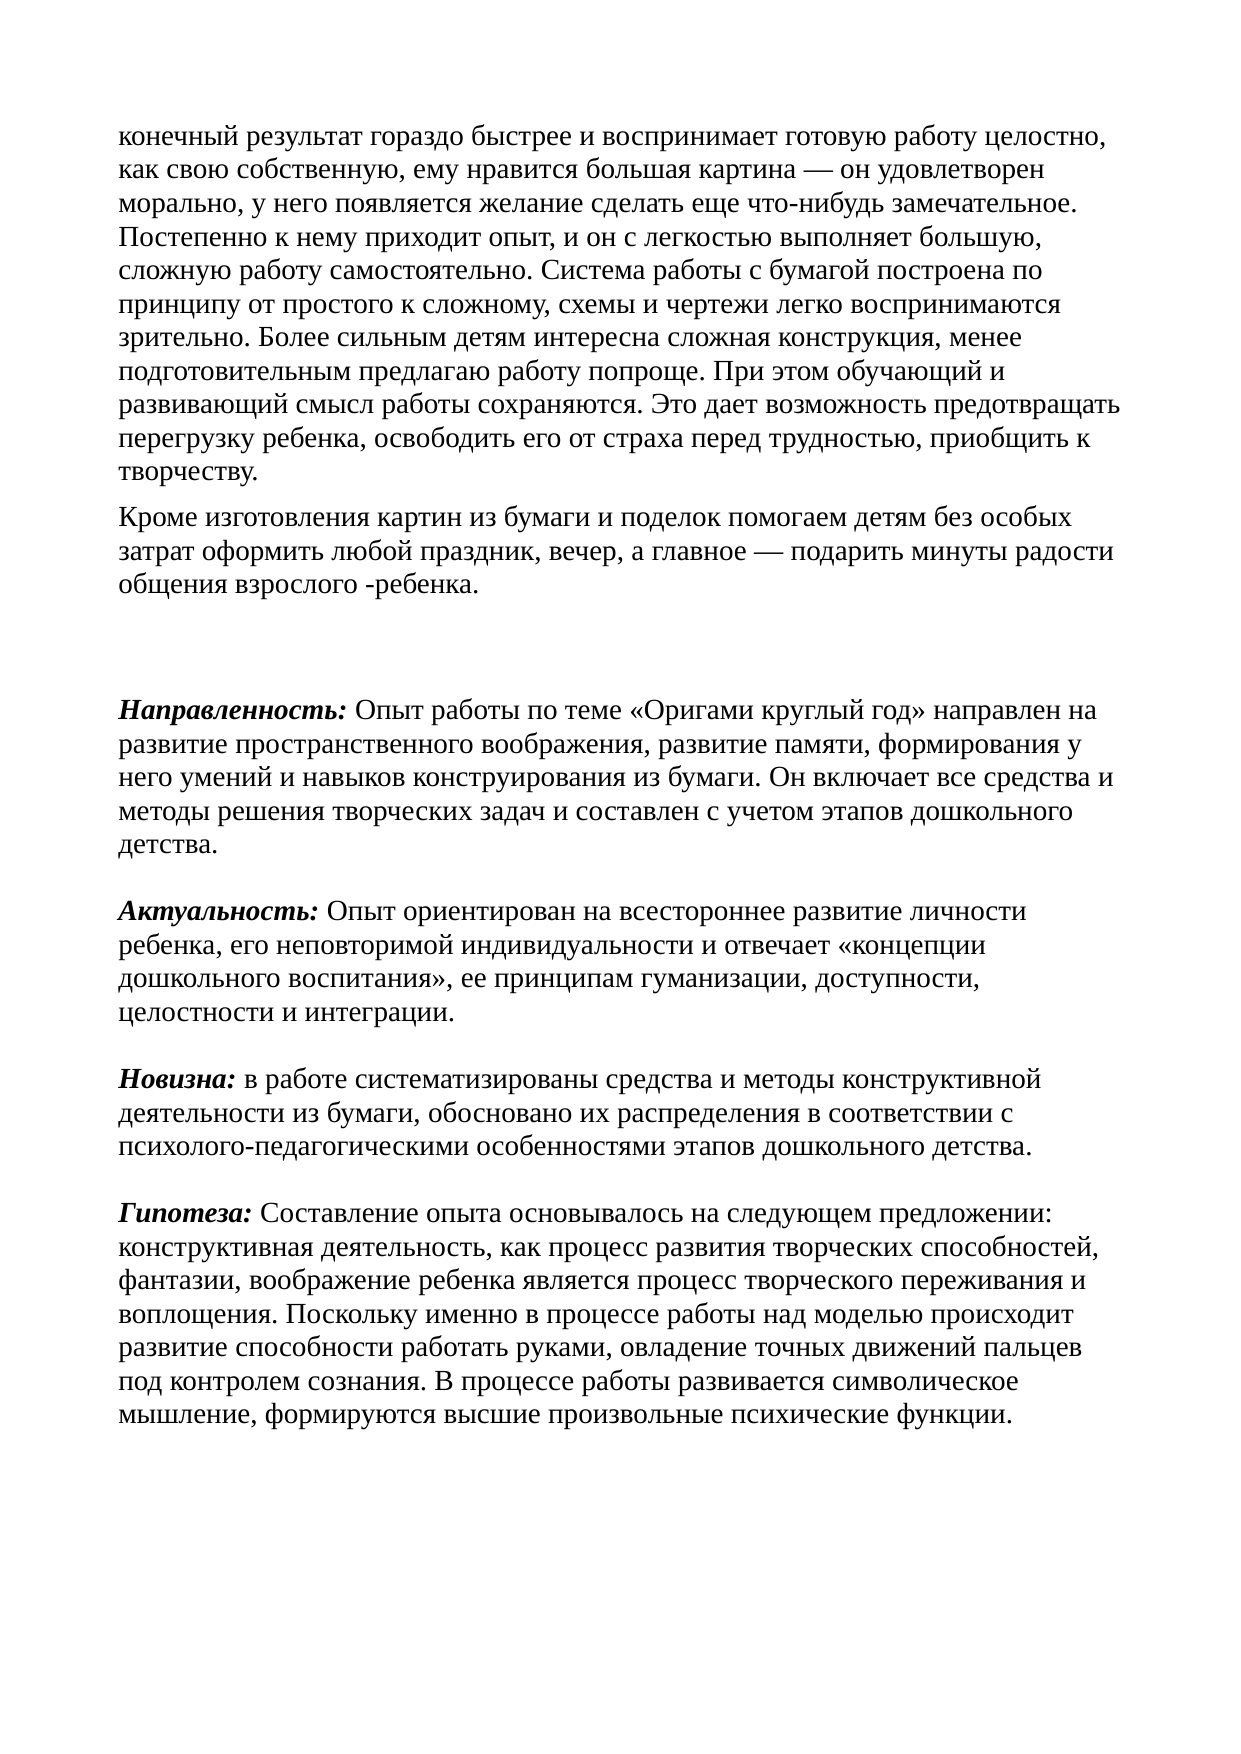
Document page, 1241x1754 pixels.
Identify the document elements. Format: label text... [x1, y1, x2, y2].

text Кроме изготовления картин из бумаги и поделок помогаем детям без особых затрат оформить любой праздник, вечер, а главное — подарить минуты радости общения взрослого -ребенка. [118, 499, 1122, 600]
text конечный результат гораздо быстрее и воспринимает готовую работу целостно, как свою собственную, ему нравится большая картина — он удовлетворен морально, у него появляется желание сделать еще что-нибудь замечательное. Постепенно к нему приходит опыт, и он с легкостью выполняет большую, сложную работу самостоятельно. Система работы с бумагой построена по принципу от простого к сложному, схемы и чертежи легко воспринимаются зрительно. Более сильным детям интересна сложная конструкция, менее подготовительным предлагаю работу попроще. При этом обучающий и развивающий смысл работы сохраняются. Это дает возможность предотвращать перегрузку ребенка, освободить его от страха перед трудностью, приобщить к творчеству. [118, 118, 1122, 487]
text Направленность: Опыт работы по теме «Оригами круглый год» направлен на развитие пространственного воображения, развитие памяти, формирования у него умений и навыков конструирования из бумаги. Он включает все средства и методы решения творческих задач и составлен с учетом этапов дошкольного детства. [118, 692, 1122, 860]
text Актуальность: Опыт ориентирован на всестороннее развитие личности ребенка, его неповторимой индивидуальности и отвечает «концепции дошкольного воспитания», ее принципам гуманизации, доступности, целостности и интеграции. [118, 893, 1122, 1028]
text Новизна: в работе систематизированы средства и методы конструктивной деятельности из бумаги, обосновано их распределения в соответствии с психолого-педагогическими особенностями этапов дошкольного детства. [118, 1061, 1122, 1162]
text Гипотеза: Составление опыта основывалось на следующем предложении: конструктивная деятельность, как процесс развития творческих способностей, фантазии, воображение ребенка является процесс творческого переживания и воплощения. Поскольку именно в процессе работы над моделью происходит развитие способности работать руками, овладение точных движений пальцев под контролем сознания. В процессе работы развивается символическое мышление, формируются высшие произвольные психические функции. [118, 1195, 1122, 1430]
